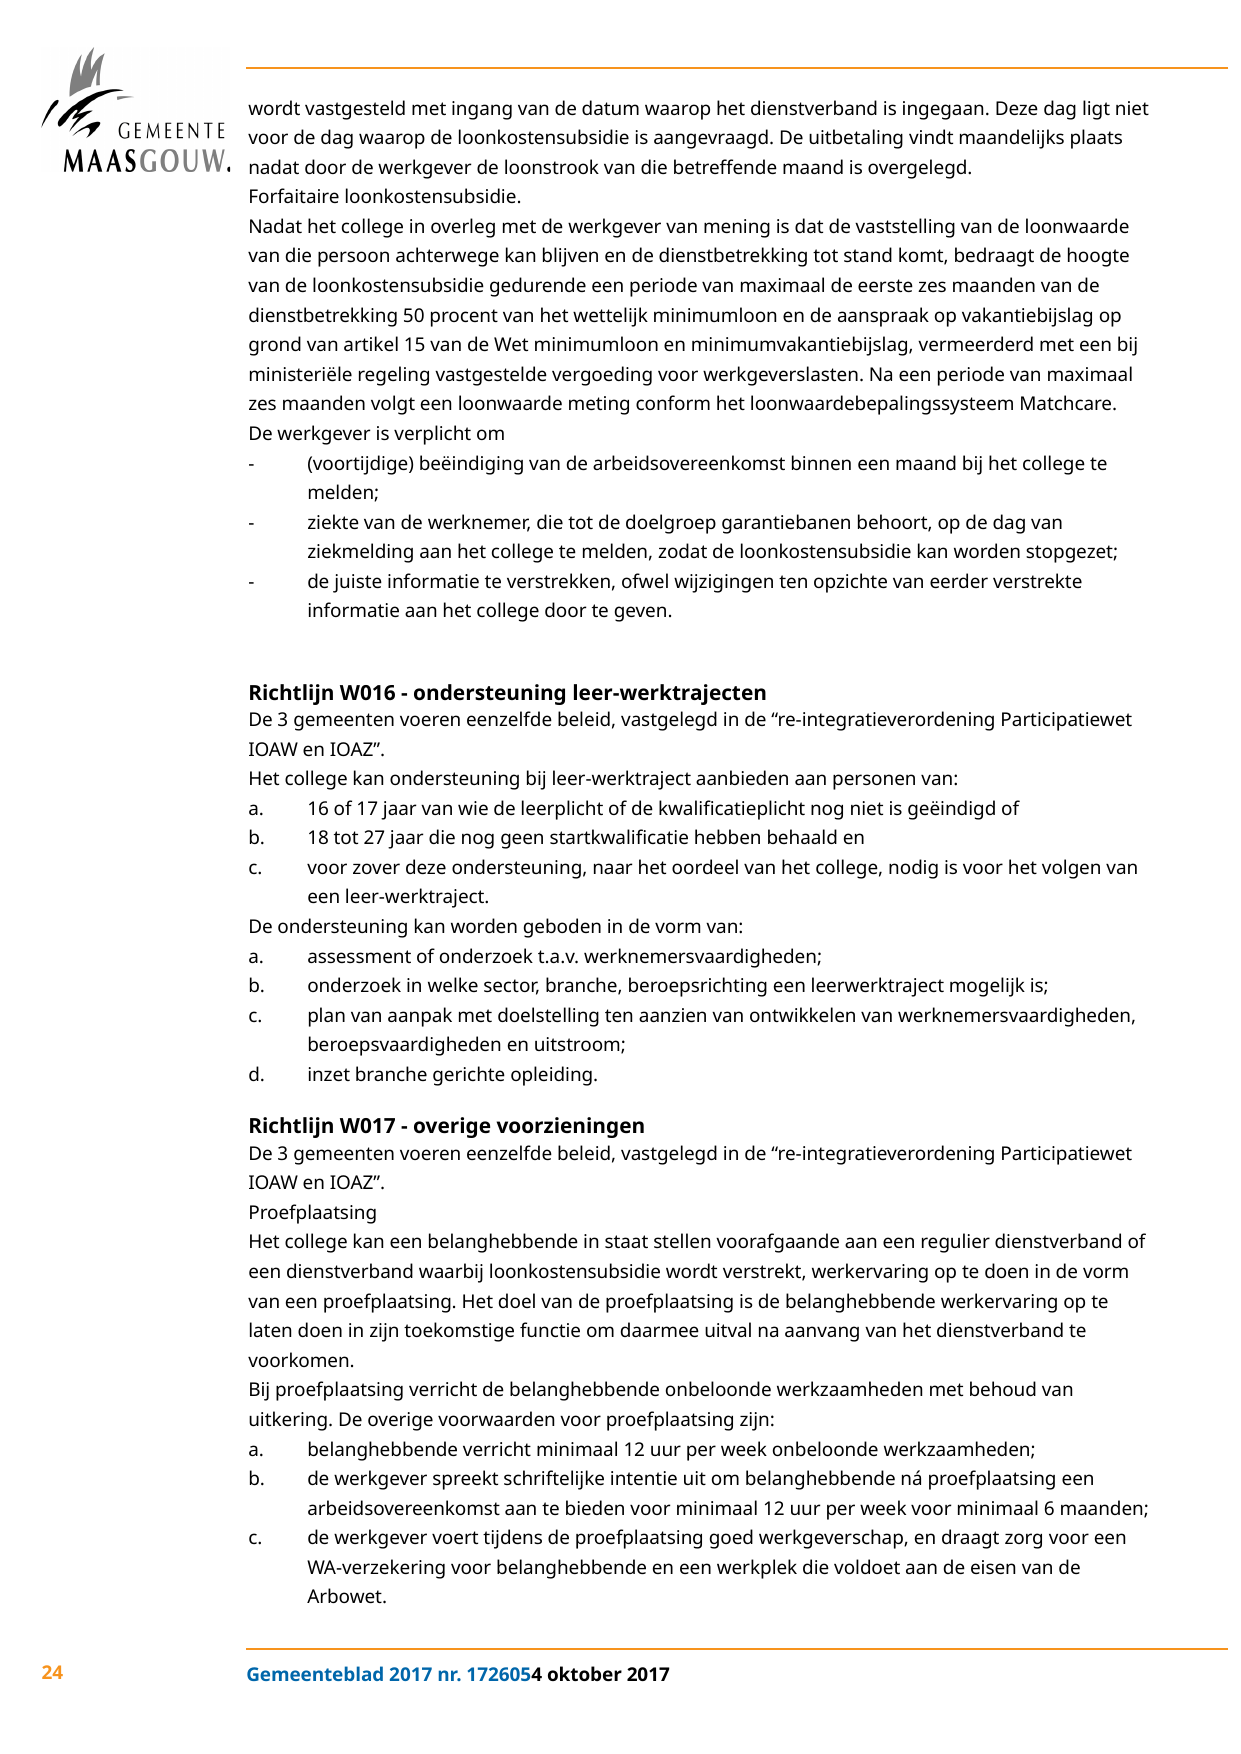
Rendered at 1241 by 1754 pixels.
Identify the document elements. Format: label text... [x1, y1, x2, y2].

text De werkgever is verplicht om [248, 420, 1152, 446]
picture [41, 47, 231, 172]
list voor zover deze ondersteuning, naar het oordeel van het college, nodig is voor het volgen van een leer-werktraject. [248, 854, 1152, 909]
text Het college kan ondersteuning bij leer-werktraject aanbieden aan personen van: [248, 765, 1152, 791]
list assessment of onderzoek t.a.v. werknemersvaardigheden; [248, 943, 1152, 968]
list de werkgever voert tijdens de proefplaatsing goed werkgeverschap, en draagt zorg voor een WA-verzekering voor belanghebbende en een werkplek die voldoet aan de eisen van de Arbowet. [248, 1524, 1152, 1609]
list de juiste informatie te verstrekken, ofwel wijzigingen ten opzichte van eerder verstrekte informatie aan het college door te geven. [248, 568, 1152, 623]
text De 3 gemeenten voeren eenzelfde beleid, vastgelegd in de “re-integratieverordening Participatiewet IOAW en IOAZ”. [248, 706, 1152, 761]
list belanghebbende verricht minimaal 12 uur per week onbeloonde werkzaamheden; [248, 1436, 1152, 1462]
list (voortijdige) beëindiging van de arbeidsovereenkomst binnen een maand bij het college te melden; [248, 450, 1152, 505]
text De ondersteuning kan worden geboden in de vorm van: [248, 913, 1152, 939]
list onderzoek in welke sector, branche, beroepsrichting een leerwerktraject mogelijk is; [248, 972, 1152, 998]
text Forfaitaire loonkostensubsidie. [248, 183, 1152, 209]
list 16 of 17 jaar van wie de leerplicht of de kwalificatieplicht nog niet is geëindigd of [248, 795, 1152, 821]
list inzet branche gerichte opleiding. [248, 1061, 1152, 1087]
list 18 tot 27 jaar die nog geen startkwalificatie hebben behaald en [248, 824, 1152, 850]
text wordt vastgesteld met ingang van de datum waarop het dienstverband is ingegaan. Deze dag ligt niet voor de dag waarop de loonkostensubsidie is aangevraagd. De uitbetaling vindt maandelijks plaats nadat door de werkgever de loonstrook van die betreffende maand is overgelegd. [248, 95, 1152, 180]
text Richtlijn W017 - overige voorzieningen [248, 1112, 1152, 1140]
text De 3 gemeenten voeren eenzelfde beleid, vastgelegd in de “re-integratieverordening Participatiewet IOAW en IOAZ”. [248, 1140, 1152, 1195]
text Nadat het college in overleg met de werkgever van mening is dat de vaststelling van de loonwaarde van die persoon achterwege kan blijven en de dienstbetrekking tot stand komt, bedraagt de hoogte van de loonkostensubsidie gedurende een periode van maximaal de eerste zes maanden van de dienstbetrekking 50 procent van het wettelijk minimumloon en de aanspraak op vakantiebijslag op grond van artikel 15 van de Wet minimumloon en minimumvakantiebijslag, vermeerderd met een bij ministeriële regeling vastgestelde vergoeding voor werkgeverslasten. Na een periode van maximaal zes maanden volgt een loonwaarde meting conform het loonwaardebepalingssysteem Matchcare. [248, 213, 1152, 416]
list de werkgever spreekt schriftelijke intentie uit om belanghebbende ná proefplaatsing een arbeidsovereenkomst aan te bieden voor minimaal 12 uur per week voor minimaal 6 maanden; [248, 1465, 1152, 1521]
list plan van aanpak met doelstelling ten aanzien van ontwikkelen van werknemersvaardigheden, beroepsvaardigheden en uitstroom; [248, 1002, 1152, 1057]
list ziekte van de werknemer, die tot de doelgroep garantiebanen behoort, op de dag van ziekmelding aan het college te melden, zodat de loonkostensubsidie kan worden stopgezet; [248, 509, 1152, 564]
text Bij proefplaatsing verricht de belanghebbende onbeloonde werkzaamheden met behoud van uitkering. De overige voorwaarden voor proefplaatsing zijn: [248, 1377, 1152, 1432]
text Het college kan een belanghebbende in staat stellen voorafgaande aan een regulier dienstverband of een dienstverband waarbij loonkostensubsidie wordt verstrekt, werkervaring op te doen in de vorm van een proefplaatsing. Het doel van de proefplaatsing is de belanghebbende werkervaring op te laten doen in zijn toekomstige functie om daarmee uitval na aanvang van het dienstverband te voorkomen. [248, 1229, 1152, 1373]
text Richtlijn W016 - ondersteuning leer-werktrajecten [248, 678, 1152, 706]
text Proefplaatsing [248, 1199, 1152, 1225]
